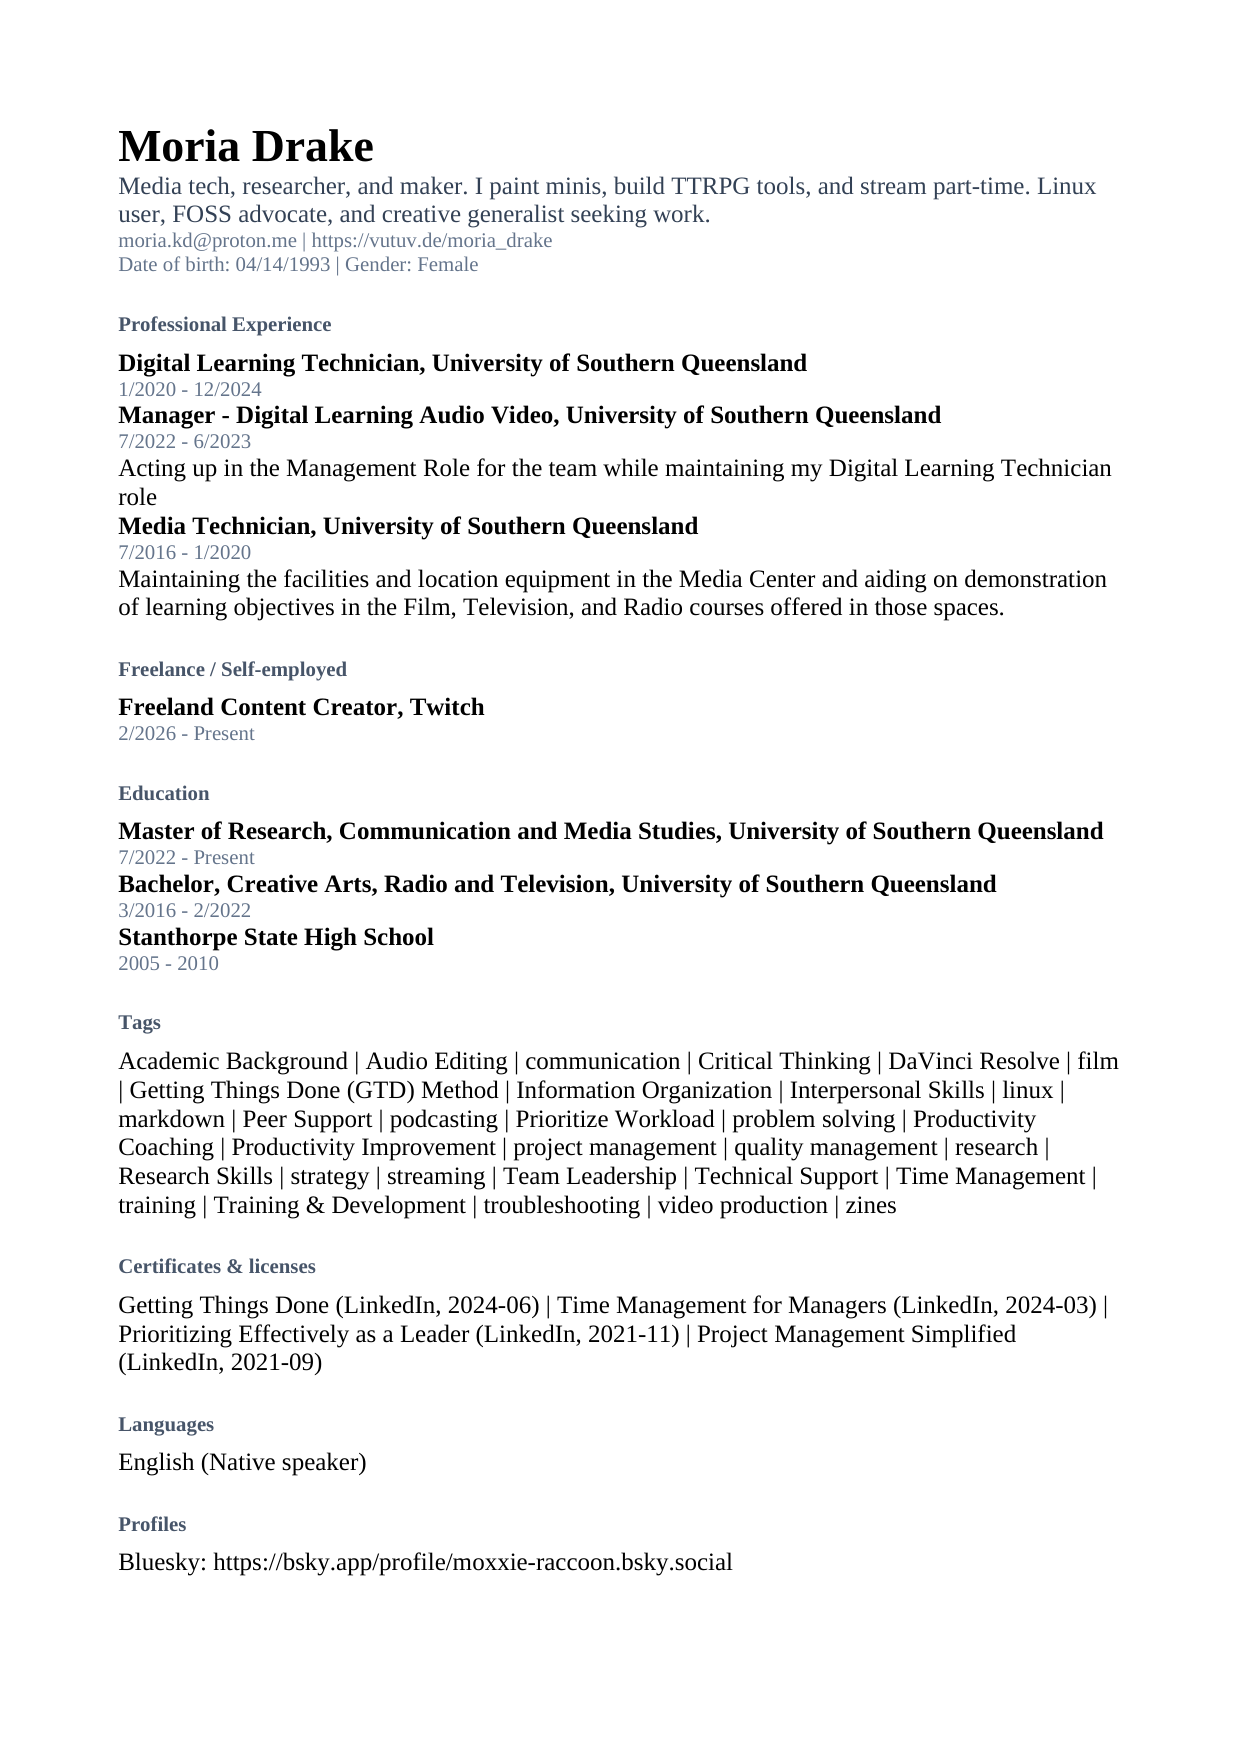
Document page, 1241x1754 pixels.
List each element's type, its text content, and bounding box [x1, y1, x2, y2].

subtitle Professional Experience [118, 312, 1122, 336]
text Freeland Content Creator, Twitch [118, 692, 1122, 721]
subtitle Education [118, 781, 1122, 805]
text 1/2020 - 12/2024 [118, 376, 1122, 401]
text 2/2026 - Present [118, 721, 1122, 745]
subtitle Freelance / Self-employed [118, 657, 1122, 681]
text 2005 - 2010 [118, 951, 1122, 975]
text Academic Background | Audio Editing | communication | Critical Thinking | DaVinci Resolve | film | Getting Things Done (GTD) Method | Information Organization | Interpersonal Skills | linux | markdown | Peer Support | podcasting | Prioritize Workload | problem solving | Productivity Coaching | Productivity Improvement | project management | quality management | research | Research Skills | strategy | streaming | Team Leadership | Technical Support | Time Management | training | Training & Development | troubleshooting | video production | zines [118, 1046, 1122, 1219]
text Acting up in the Management Role for the team while maintaining my Digital Learning Technician role [118, 453, 1122, 511]
subtitle Languages [118, 1412, 1122, 1436]
text Media Technician, University of Southern Queensland [118, 511, 1122, 539]
text Getting Things Done (LinkedIn, 2024-06) | Time Management for Managers (LinkedIn, 2024-03) | Prioritizing Effectively as a Leader (LinkedIn, 2021-11) | Project Management Simplified (LinkedIn, 2021-09) [118, 1290, 1122, 1376]
title Moria Drake [118, 118, 1122, 171]
text Bachelor, Creative Arts, Radio and Television, University of Southern Queensland [118, 869, 1122, 898]
text 7/2016 - 1/2020 [118, 539, 1122, 564]
text moria.kd@proton.me | https://vutuv.de/moria_drake [118, 228, 1122, 252]
text Digital Learning Technician, University of Southern Queensland [118, 348, 1122, 376]
text 7/2022 - 6/2023 [118, 429, 1122, 453]
text Manager - Digital Learning Audio Video, University of Southern Queensland [118, 401, 1122, 429]
text Date of birth: 04/14/1993 | Gender: Female [118, 252, 1122, 276]
subtitle Tags [118, 1010, 1122, 1034]
text English (Native speaker) [118, 1447, 1122, 1476]
subtitle Profiles [118, 1512, 1122, 1536]
text Media tech, researcher, and maker. I paint minis, build TTRPG tools, and stream part-time. Linux user, FOSS advocate, and creative generalist seeking work. [118, 171, 1122, 228]
text 7/2022 - Present [118, 845, 1122, 869]
text Stanthorpe State High School [118, 922, 1122, 951]
text 3/2016 - 2/2022 [118, 898, 1122, 922]
subtitle Certificates & licenses [118, 1254, 1122, 1278]
text Maintaining the facilities and location equipment in the Media Center and aiding on demonstration of learning objectives in the Film, Television, and Radio courses offered in those spaces. [118, 564, 1122, 621]
text Master of Research, Communication and Media Studies, University of Southern Queensland [118, 816, 1122, 845]
text Bluesky: https://bsky.app/profile/moxxie-raccoon.bsky.social [118, 1547, 1122, 1576]
